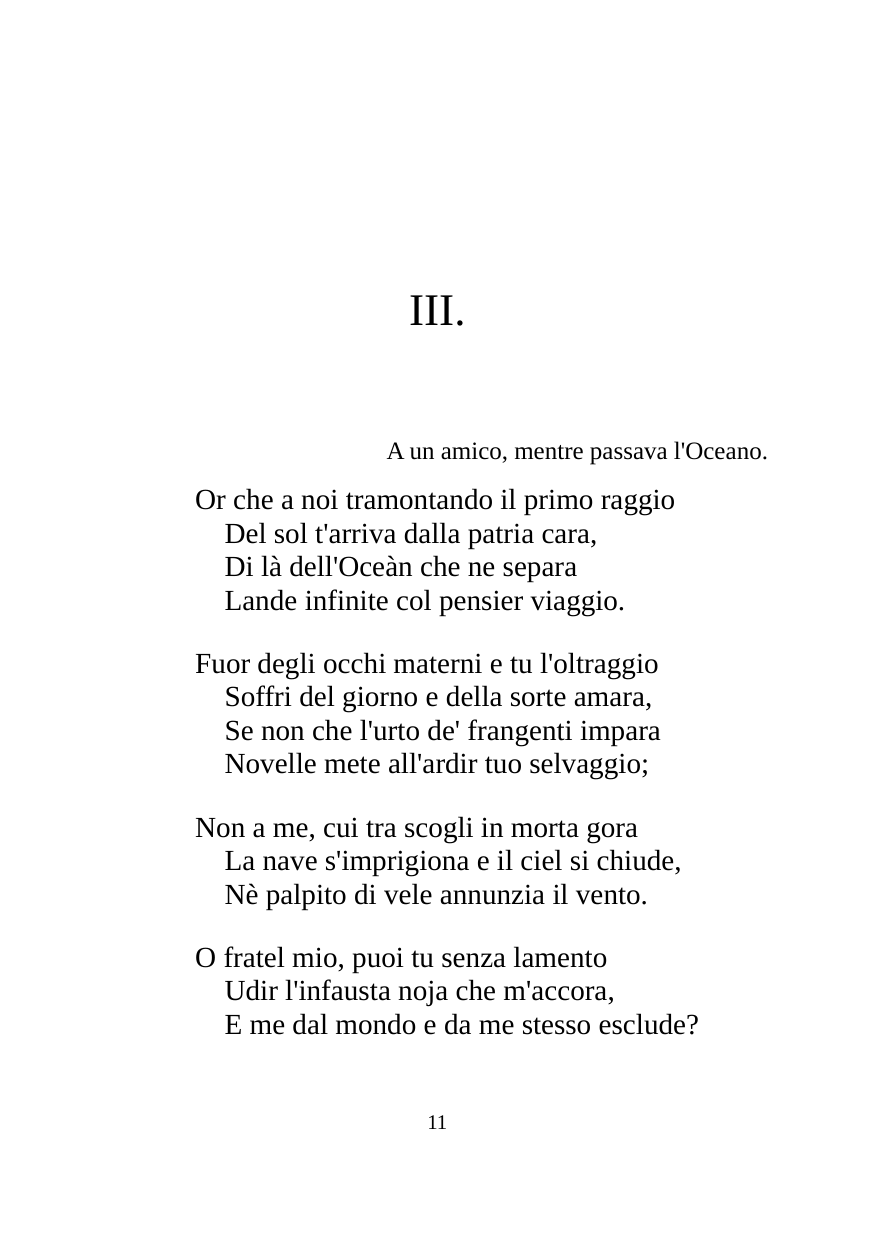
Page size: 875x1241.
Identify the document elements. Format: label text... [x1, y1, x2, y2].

text Or che a noi tramontando il primo raggio Del sol t'arriva dalla patria cara, Di là dell'Oceàn che ne separa Lande infinite col pensier viaggio. [195, 482, 768, 617]
text O fratel mio, puoi tu senza lamento Udir l'infausta noja che m'accora, E me dal mondo e da me stesso esclude? [195, 940, 768, 1040]
text Fuor degli occhi materni e tu l'oltraggio Soffri del giorno e della sorte amara, Se non che l'urto de' frangenti impara Novelle mete all'ardir tuo selvaggio; [195, 646, 768, 780]
subtitle III. [106, 283, 768, 336]
text A un amico, mentre passava l'Oceano. [106, 436, 768, 465]
text Non a me, cui tra scogli in morta gora La nave s'imprigiona e il ciel si chiude, Nè palpito di vele annunzia il vento. [195, 810, 768, 910]
